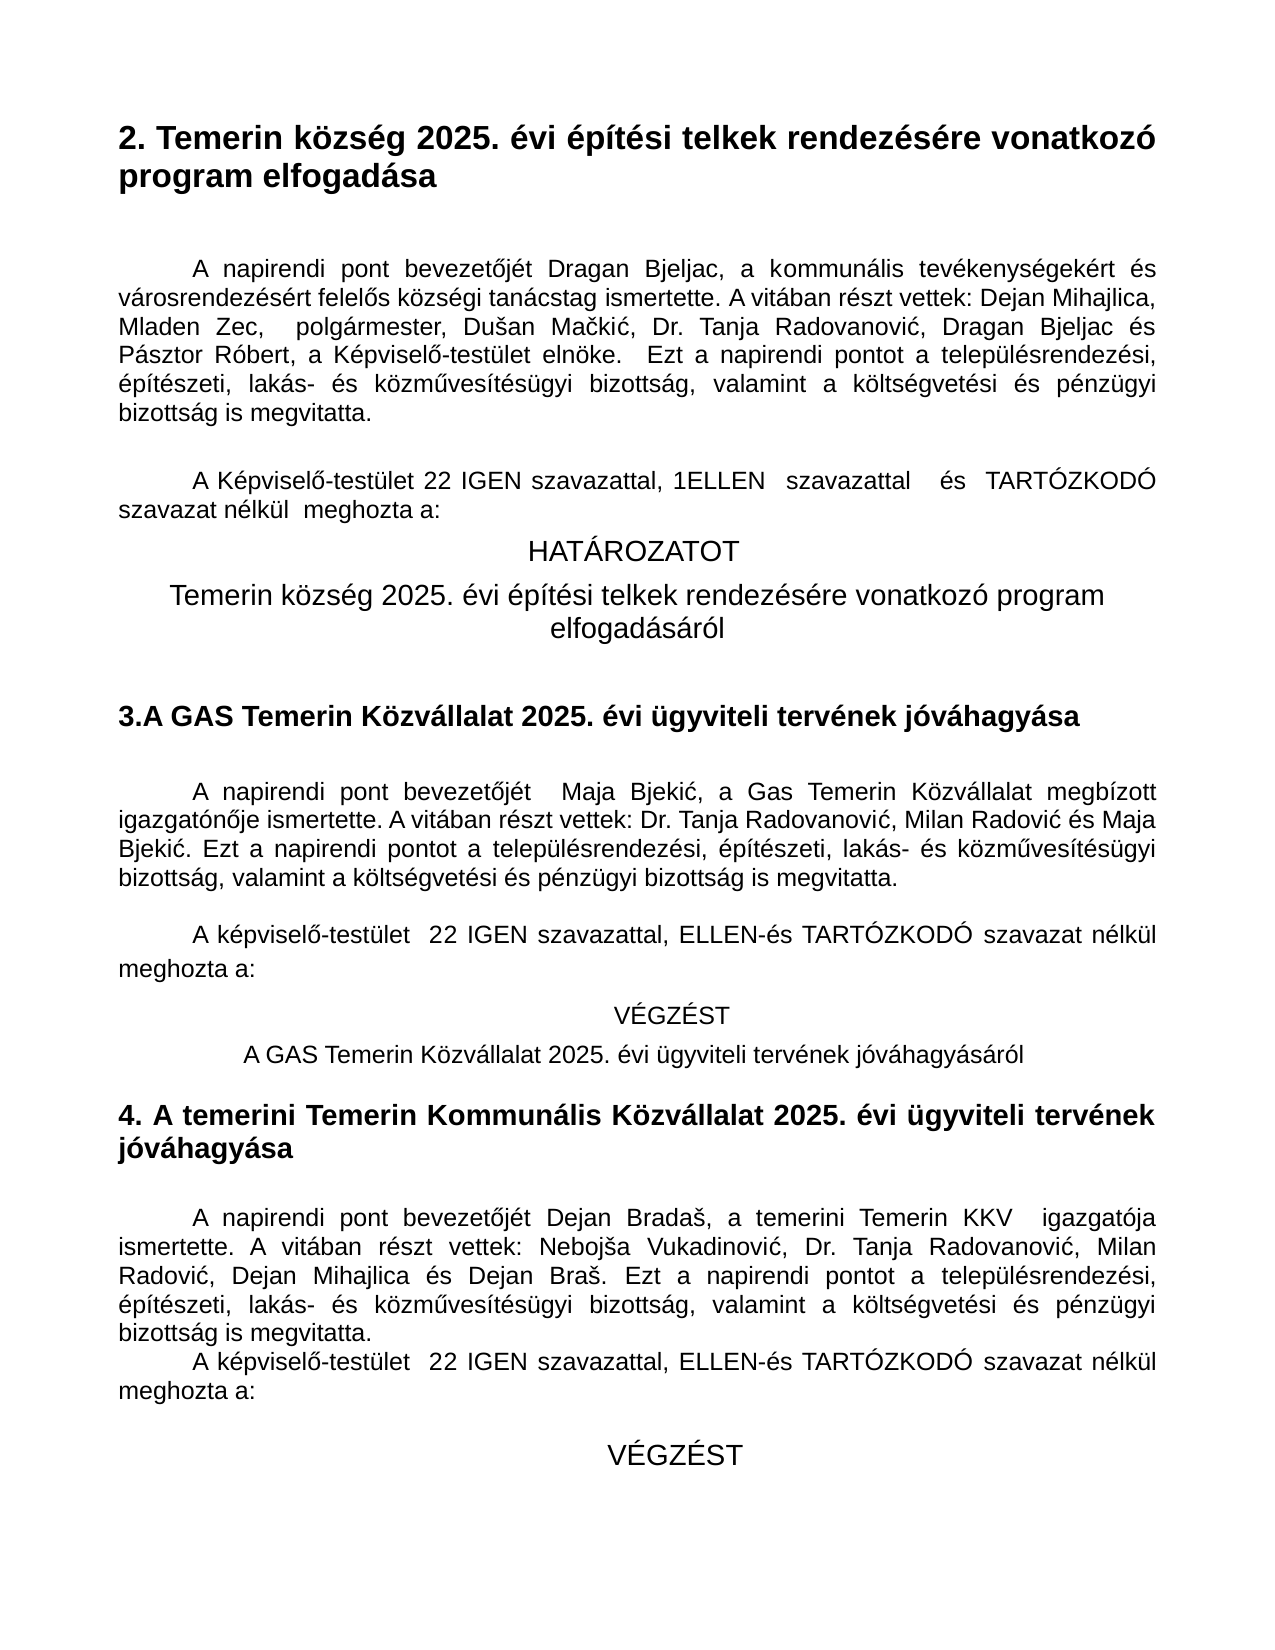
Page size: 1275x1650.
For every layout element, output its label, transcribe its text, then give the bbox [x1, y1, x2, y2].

text 3.A GAS Temerin Közvállalat 2025. évi ügyviteli tervének jóváhagyása [118, 699, 1157, 733]
list A napirendi pont bevezetőjét Dejan Bradaš, a temerini Temerin KKV igazgatója ismertette. A vitában részt vettek: Nebojša Vukadinović, Dr. Tanja Radovanović, Milan Radović, Dejan Mihajlica és Dejan Braš. Ezt a napirendi pontot a településrendezési, építészeti, lakás- és közművesítésügyi bizottság, valamint a költségvetési és pénzügyi bizottság is megvitatta. [118, 1203, 1157, 1347]
text VÉGZÉST [118, 1001, 1157, 1030]
text A napirendi pont bevezetőjét Dragan Bjeljac, a kommunális tevékenységekért és városrendezésért felelős községi tanácstag ismertette. A vitában részt vettek: Dejan Mihajlica, Mladen Zec, polgármester, Dušan Mačkić, Dr. Tanja Radovanović, Dragan Bjeljac és Pásztor Róbert, a Képviselő-testület elnöke. Ezt a napirendi pontot a településrendezési, építészeti, lakás- és közművesítésügyi bizottság, valamint a költségvetési és pénzügyi bizottság is megvitatta. [118, 254, 1157, 427]
text A GAS Temerin Közvállalat 2025. évi ügyviteli tervének jóváhagyásáról [118, 1040, 1157, 1069]
text A képviselő-testület 22 IGEN szavazattal, ELLEN-és TARTÓZKODÓ szavazat nélkül meghozta a: [118, 1347, 1157, 1404]
text 2. Temerin község 2025. évi építési telkek rendezésére vonatkozó program elfogadása [118, 118, 1157, 195]
text VÉGZÉST [118, 1438, 1157, 1472]
text A képviselő-testület 22 IGEN szavazattal, ELLEN-és TARTÓZKODÓ szavazat nélkül meghozta a: [118, 921, 1157, 982]
list A Képviselő-testület 22 IGEN szavazattal, 1ELLEN szavazattal és TARTÓZKODÓ szavazat nélkül meghozta a: [118, 466, 1157, 523]
text Temerin község 2025. évi építési telkek rendezésére vonatkozó program elfogadásáról [118, 578, 1157, 645]
text HATÁROZATOT [118, 534, 1157, 567]
list A napirendi pont bevezetőjét Maja Bjekić, a Gas Temerin Közvállalat megbízott igazgatónője ismertette. A vitában részt vettek: Dr. Tanja Radovanović, Milan Radović és Maja Bjekić. Ezt a napirendi pontot a településrendezési, építészeti, lakás- és közművesítésügyi bizottság, valamint a költségvetési és pénzügyi bizottság is megvitatta. [118, 777, 1157, 892]
text 4. A temerini Temerin Kommunális Közvállalat 2025. évi ügyviteli tervének jóváhagyása [118, 1098, 1157, 1165]
